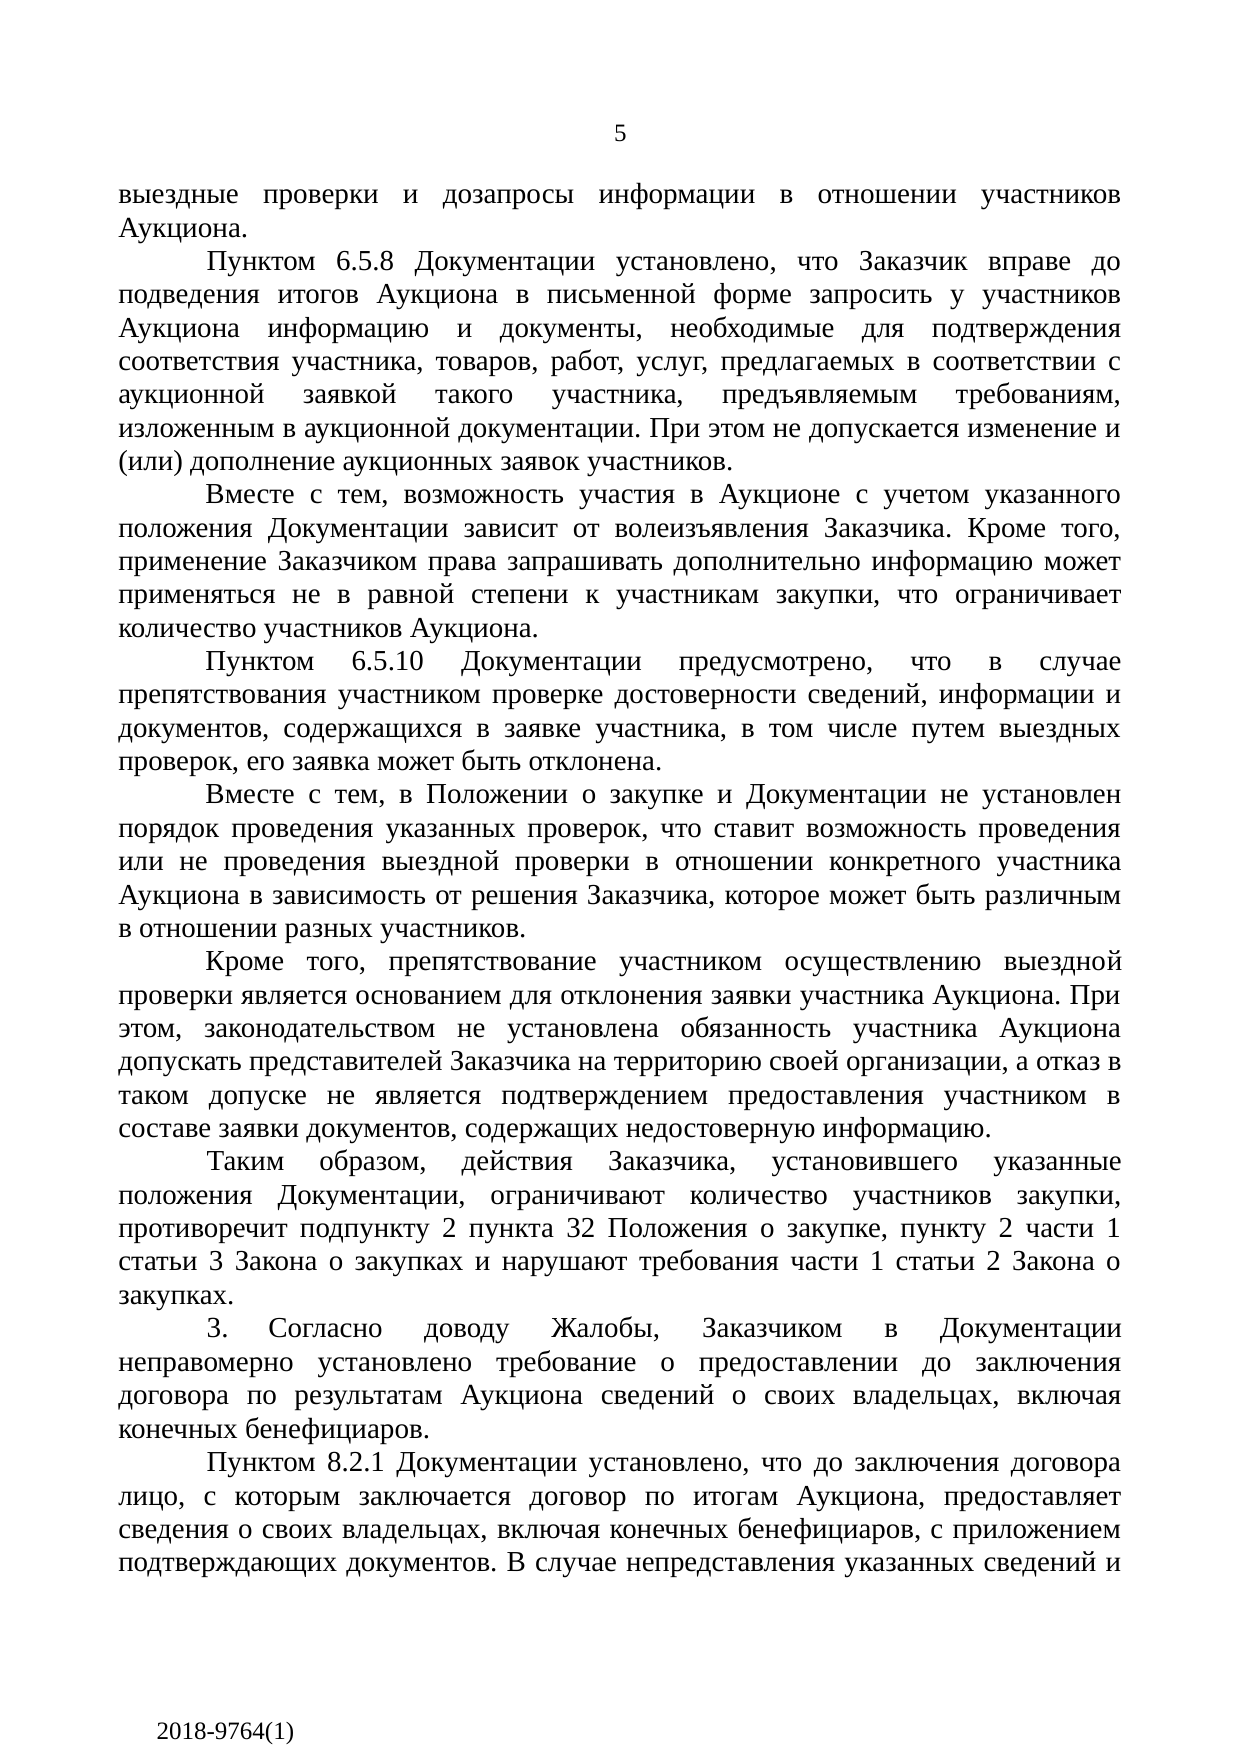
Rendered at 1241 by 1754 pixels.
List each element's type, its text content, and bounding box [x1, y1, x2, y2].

list Согласно доводу Жалобы, Заказчиком в Документации неправомерно установлено требование о предоставлении до заключения договора по результатам Аукциона сведений о своих владельцах, включая конечных бенефициаров. [118, 1310, 1122, 1444]
text Вместе с тем, возможность участия в Аукционе с учетом указанного положения Документации зависит от волеизъявления Заказчика. Кроме того, применение Заказчиком права запрашивать дополнительно информацию может применяться не в равной степени к участникам закупки, что ограничивает количество участников Аукциона. [118, 477, 1122, 643]
text Таким образом, действия Заказчика, установившего указанные положения Документации, ограничивают количество участников закупки, противоречит подпункту 2 пункта 32 Положения о закупке, пункту 2 части 1 статьи 3 Закона о закупках и нарушают требования части 1 статьи 2 Закона о закупках. [118, 1144, 1122, 1310]
text Пунктом 6.5.8 Документации установлено, что Заказчик вправе до подведения итогов Аукциона в письменной форме запросить у участников Аукциона информацию и документы, необходимые для подтверждения соответствия участника, товаров, работ, услуг, предлагаемых в соответствии с аукционной заявкой такого участника, предъявляемым требованиям, изложенным в аукционной документации. При этом не допускается изменение и (или) дополнение аукционных заявок участников. [118, 243, 1122, 477]
text Пунктом 8.2.1 Документации установлено, что до заключения договора лицо, с которым заключается договор по итогам Аукциона, предоставляет сведения о своих владельцах, включая конечных бенефициаров, с приложением подтверждающих документов. В случае непредставления указанных сведений и [118, 1444, 1122, 1578]
text Пунктом 6.5.10 Документации предусмотрено, что в случае препятствования участником проверке достоверности сведений, информации и документов, содержащихся в заявке участника, в том числе путем выездных проверок, его заявка может быть отклонена. [118, 643, 1122, 777]
text Кроме того, препятствование участником осуществлению выездной проверки является основанием для отклонения заявки участника Аукциона. При этом, законодательством не установлена обязанность участника Аукциона допускать представителей Заказчика на территорию своей организации, а отказ в таком допуске не является подтверждением предоставления участником в составе заявки документов, содержащих недостоверную информацию. [118, 944, 1122, 1144]
text Вместе с тем, в Положении о закупке и Документации не установлен порядок проведения указанных проверок, что ставит возможность проведения или не проведения выездной проверки в отношении конкретного участника Аукциона в зависимость от решения Заказчика, которое может быть различным в отношении разных участников. [118, 777, 1122, 944]
list выездные проверки и дозапросы информации в отношении участников Аукциона. [118, 176, 1122, 243]
